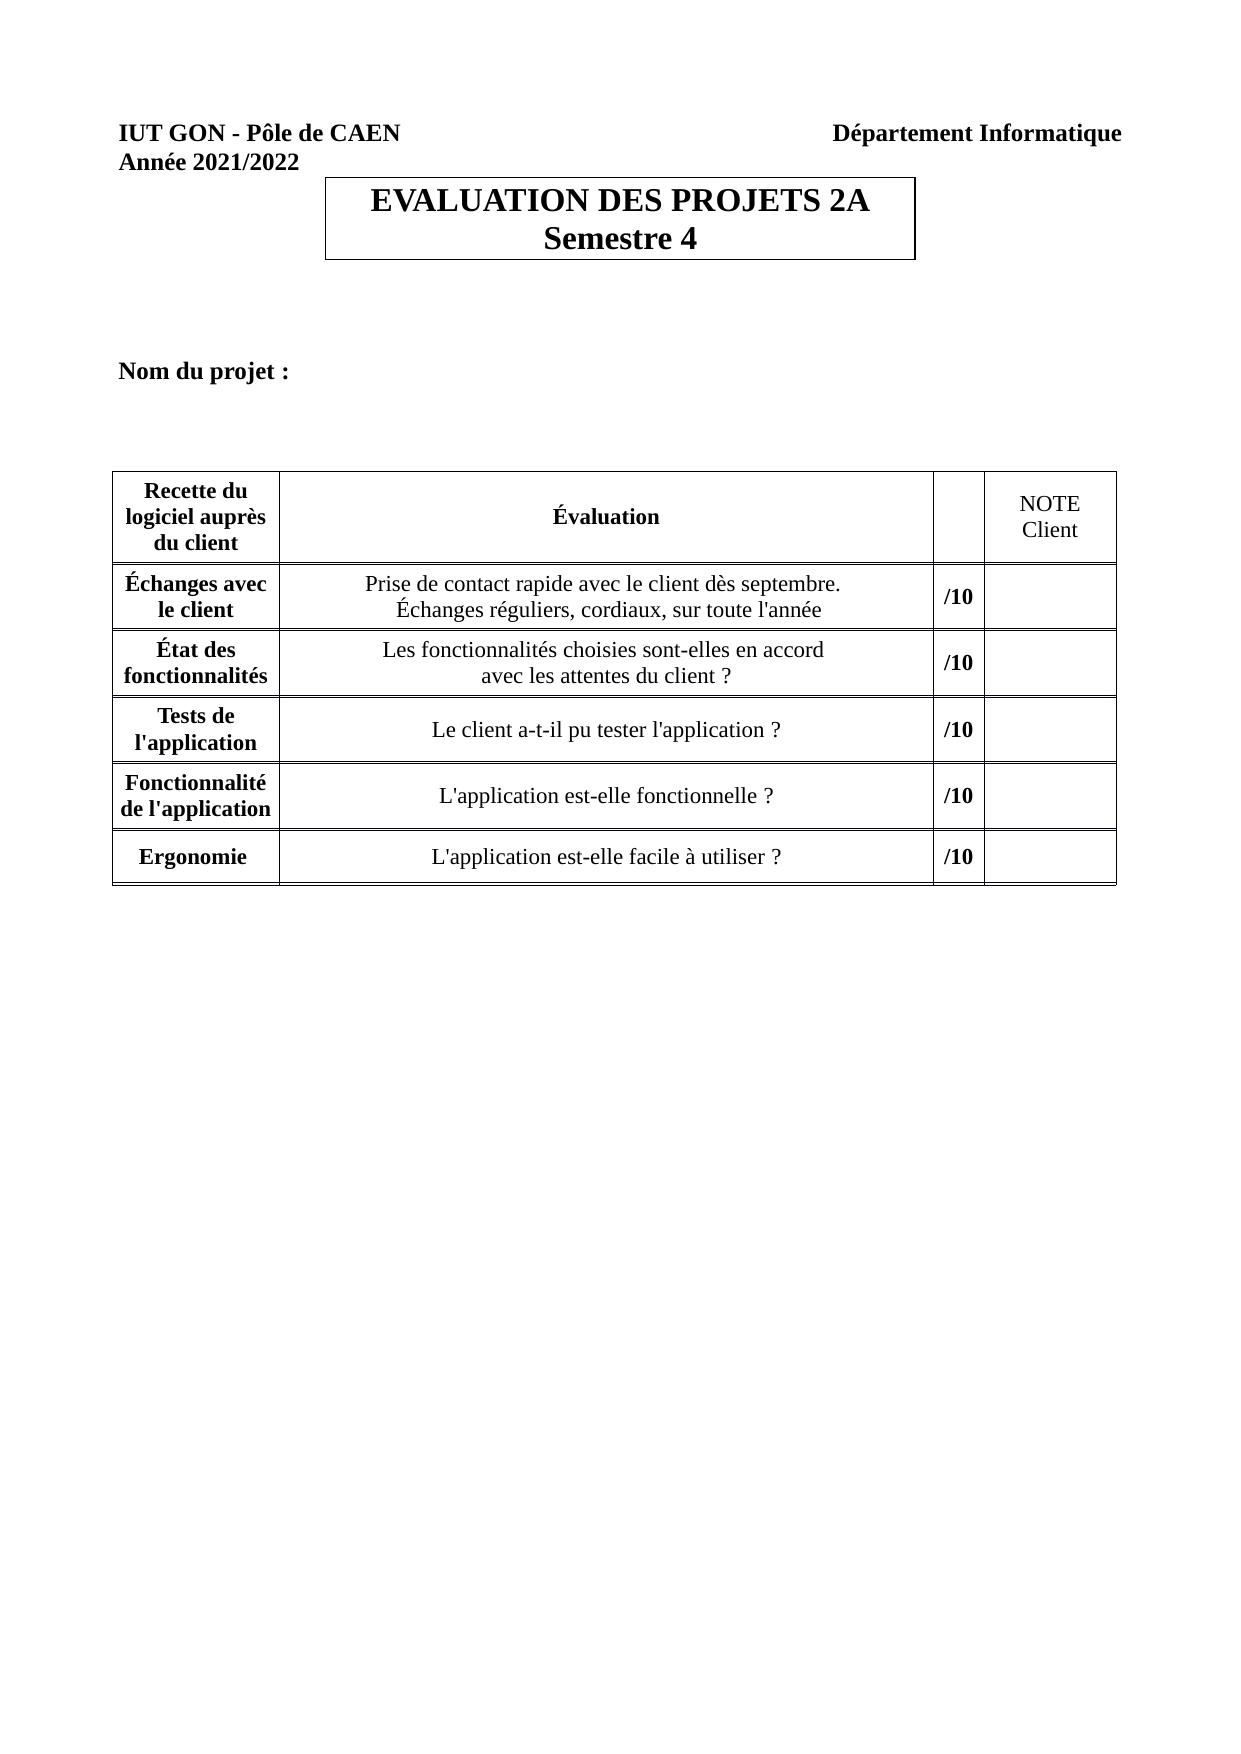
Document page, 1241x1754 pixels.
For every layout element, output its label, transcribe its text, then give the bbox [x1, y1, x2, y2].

table_cell État des fonctionnalités [113, 631, 279, 694]
table_cell Tests de l'application [113, 698, 279, 761]
table_cell Le client a-t-il pu tester l'application ? [280, 698, 933, 761]
table_cell /10 [934, 631, 984, 694]
table_header Recette du logiciel auprès du client [113, 472, 279, 562]
table_cell [985, 565, 1116, 628]
table_cell [985, 698, 1116, 761]
table_cell /10 [934, 764, 984, 827]
text EVALUATION DES PROJETS 2A Semestre 4 [326, 178, 914, 259]
table_header Évaluation [280, 472, 933, 562]
table_cell Les fonctionnalités choisies sont-elles en accord avec les attentes du client ? [280, 631, 933, 694]
table_cell Échanges avec le client [113, 565, 279, 628]
table_cell Ergonomie [113, 831, 279, 882]
table_cell /10 [934, 831, 984, 882]
table_cell Prise de contact rapide avec le client dès septembre. Échanges réguliers, cordiaux, sur toute l'année [280, 565, 933, 628]
table_header [934, 472, 984, 562]
table_cell [985, 764, 1116, 827]
table_cell L'application est-elle facile à utiliser ? [280, 831, 933, 882]
table_cell /10 [934, 698, 984, 761]
table_cell L'application est-elle fonctionnelle ? [280, 764, 933, 827]
text Nom du projet : [118, 356, 1122, 385]
table_cell /10 [934, 565, 984, 628]
table_cell [985, 831, 1116, 882]
table_cell Fonctionnalité de l'application [113, 764, 279, 827]
table_header NOTE Client [985, 472, 1116, 562]
table_cell [985, 631, 1116, 694]
